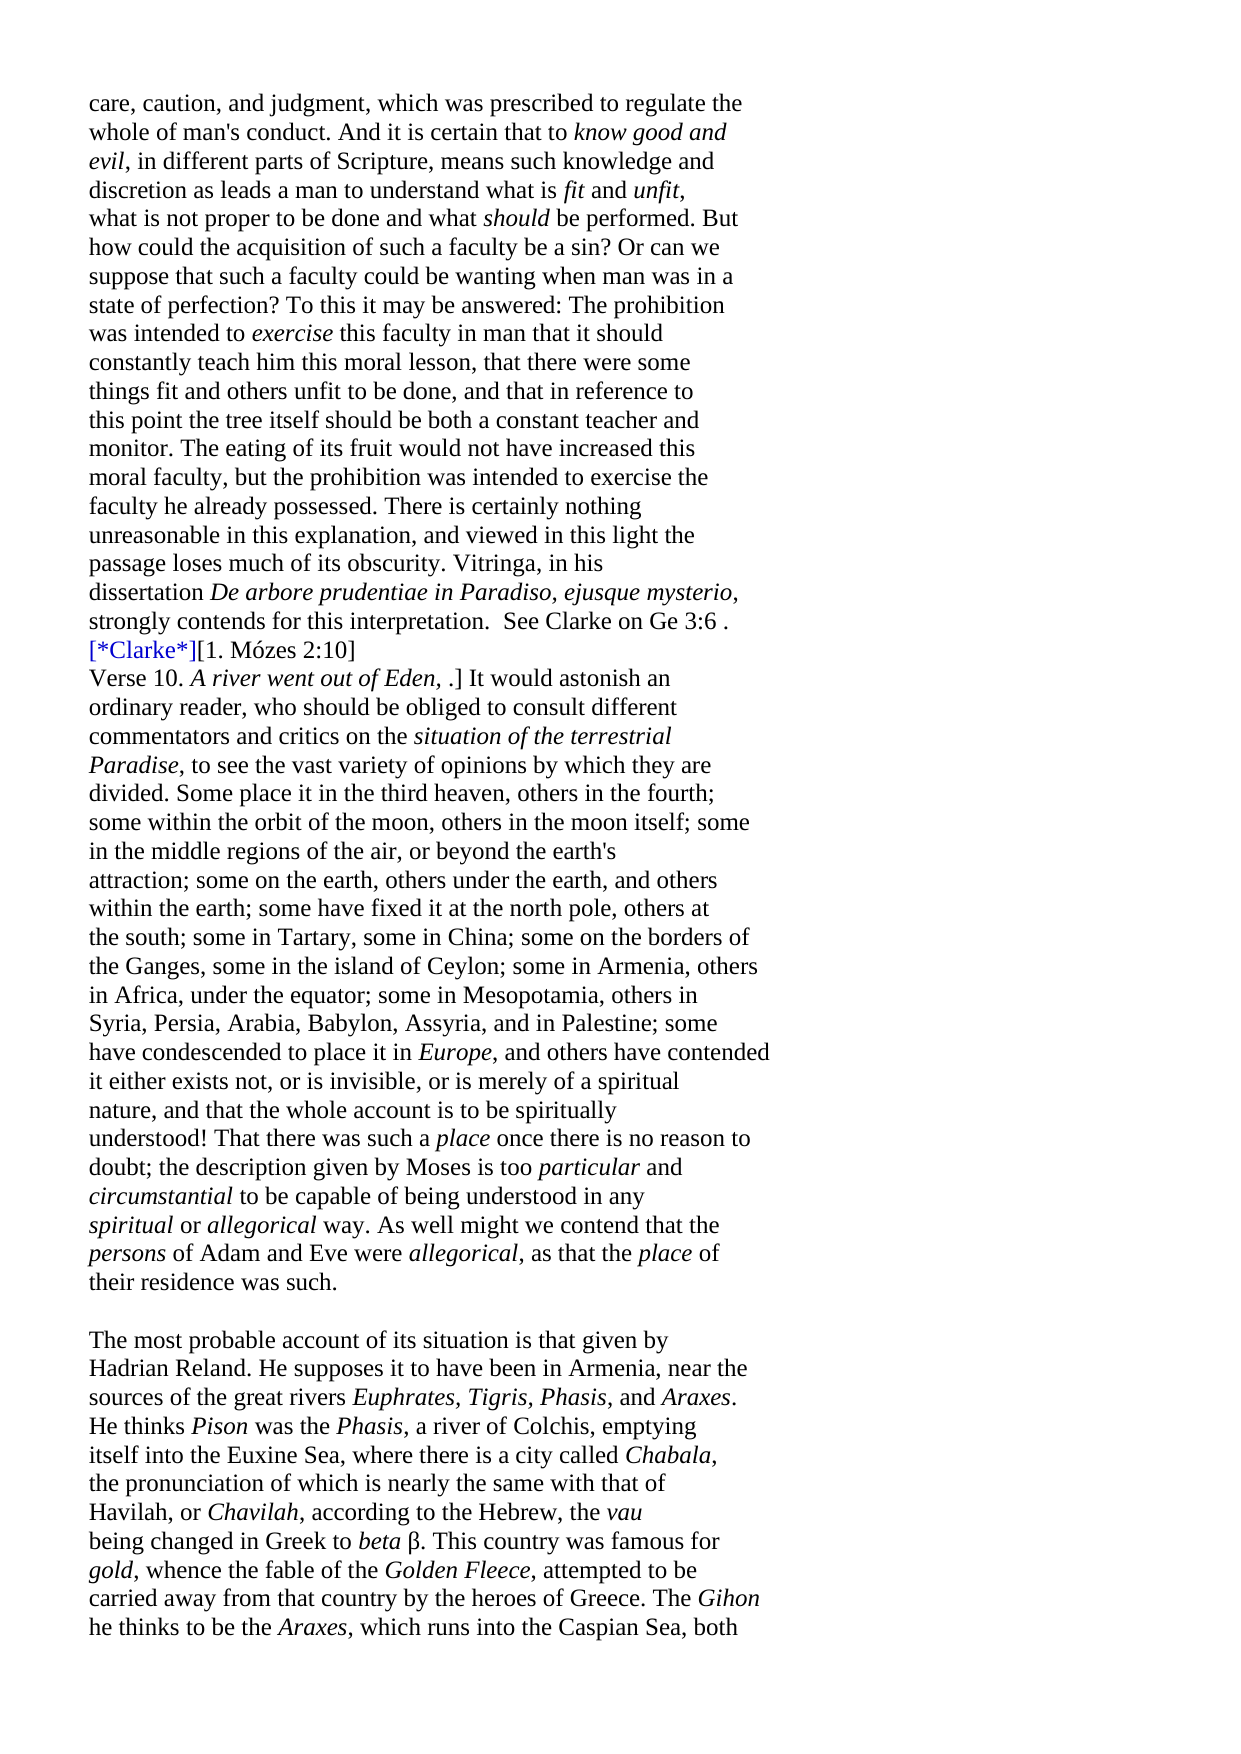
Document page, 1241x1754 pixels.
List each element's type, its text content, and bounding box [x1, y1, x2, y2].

text [*Clarke*][1. Mózes 2:10] Verse 10. A river went out of Eden, .] It would astonish an ordinary reader, who should be obliged to consult different commentators and critics on the situation of the terrestrial Paradise, to see the vast variety of opinions by which they are divided. Some place it in the third heaven, others in the fourth; some within the orbit of the moon, others in the moon itself; some in the middle regions of the air, or beyond the earth's attraction; some on the earth, others under the earth, and others within the earth; some have fixed it at the north pole, others at the south; some in Tartary, some in China; some on the borders of the Ganges, some in the island of Ceylon; some in Armenia, others in Africa, under the equator; some in Mesopotamia, others in Syria, Persia, Arabia, Babylon, Assyria, and in Palestine; some have condescended to place it in Europe, and others have contended it either exists not, or is invisible, or is merely of a spiritual nature, and that the whole account is to be spiritually understood! That there was such a place once there is no reason to doubt; the description given by Moses is too particular and circumstantial to be capable of being understood in any spiritual or allegorical way. As well might we contend that the persons of Adam and Eve were allegorical, as that the place of their residence was such. The most probable account of its situation is that given by Hadrian Reland. He supposes it to have been in Armenia, near the sources of the great rivers Euphrates, Tigris, Phasis, and Araxes. He thinks Pison was the Phasis, a river of Colchis, emptying itself into the Euxine Sea, where there is a city called Chabala, the pronunciation of which is nearly the same with that of Havilah, or Chavilah, according to the Hebrew, the vau being changed in Greek to beta β. This country was famous for gold, whence the fable of the Golden Fleece, attempted to be carried away from that country by the heroes of Greece. The Gihon he thinks to be the Araxes, which runs into the Caspian Sea, both [88, 635, 1152, 1641]
text care, caution, and judgment, which was prescribed to regulate the whole of man's conduct. And it is certain that to know good and evil, in different parts of Scripture, means such knowledge and discretion as leads a man to understand what is fit and unfit, what is not proper to be done and what should be performed. But how could the acquisition of such a faculty be a sin? Or can we suppose that such a faculty could be wanting when man was in a state of perfection? To this it may be answered: The prohibition was intended to exercise this faculty in man that it should constantly teach him this moral lesson, that there were some things fit and others unfit to be done, and that in reference to this point the tree itself should be both a constant teacher and monitor. The eating of its fruit would not have increased this moral faculty, but the prohibition was intended to exercise the faculty he already possessed. There is certainly nothing unreasonable in this explanation, and viewed in this light the passage loses much of its obscurity. Vitringa, in his dissertation De arbore prudentiae in Paradiso, ejusque mysterio, strongly contends for this interpretation. See Clarke on Ge 3:6 . [88, 88, 1152, 635]
